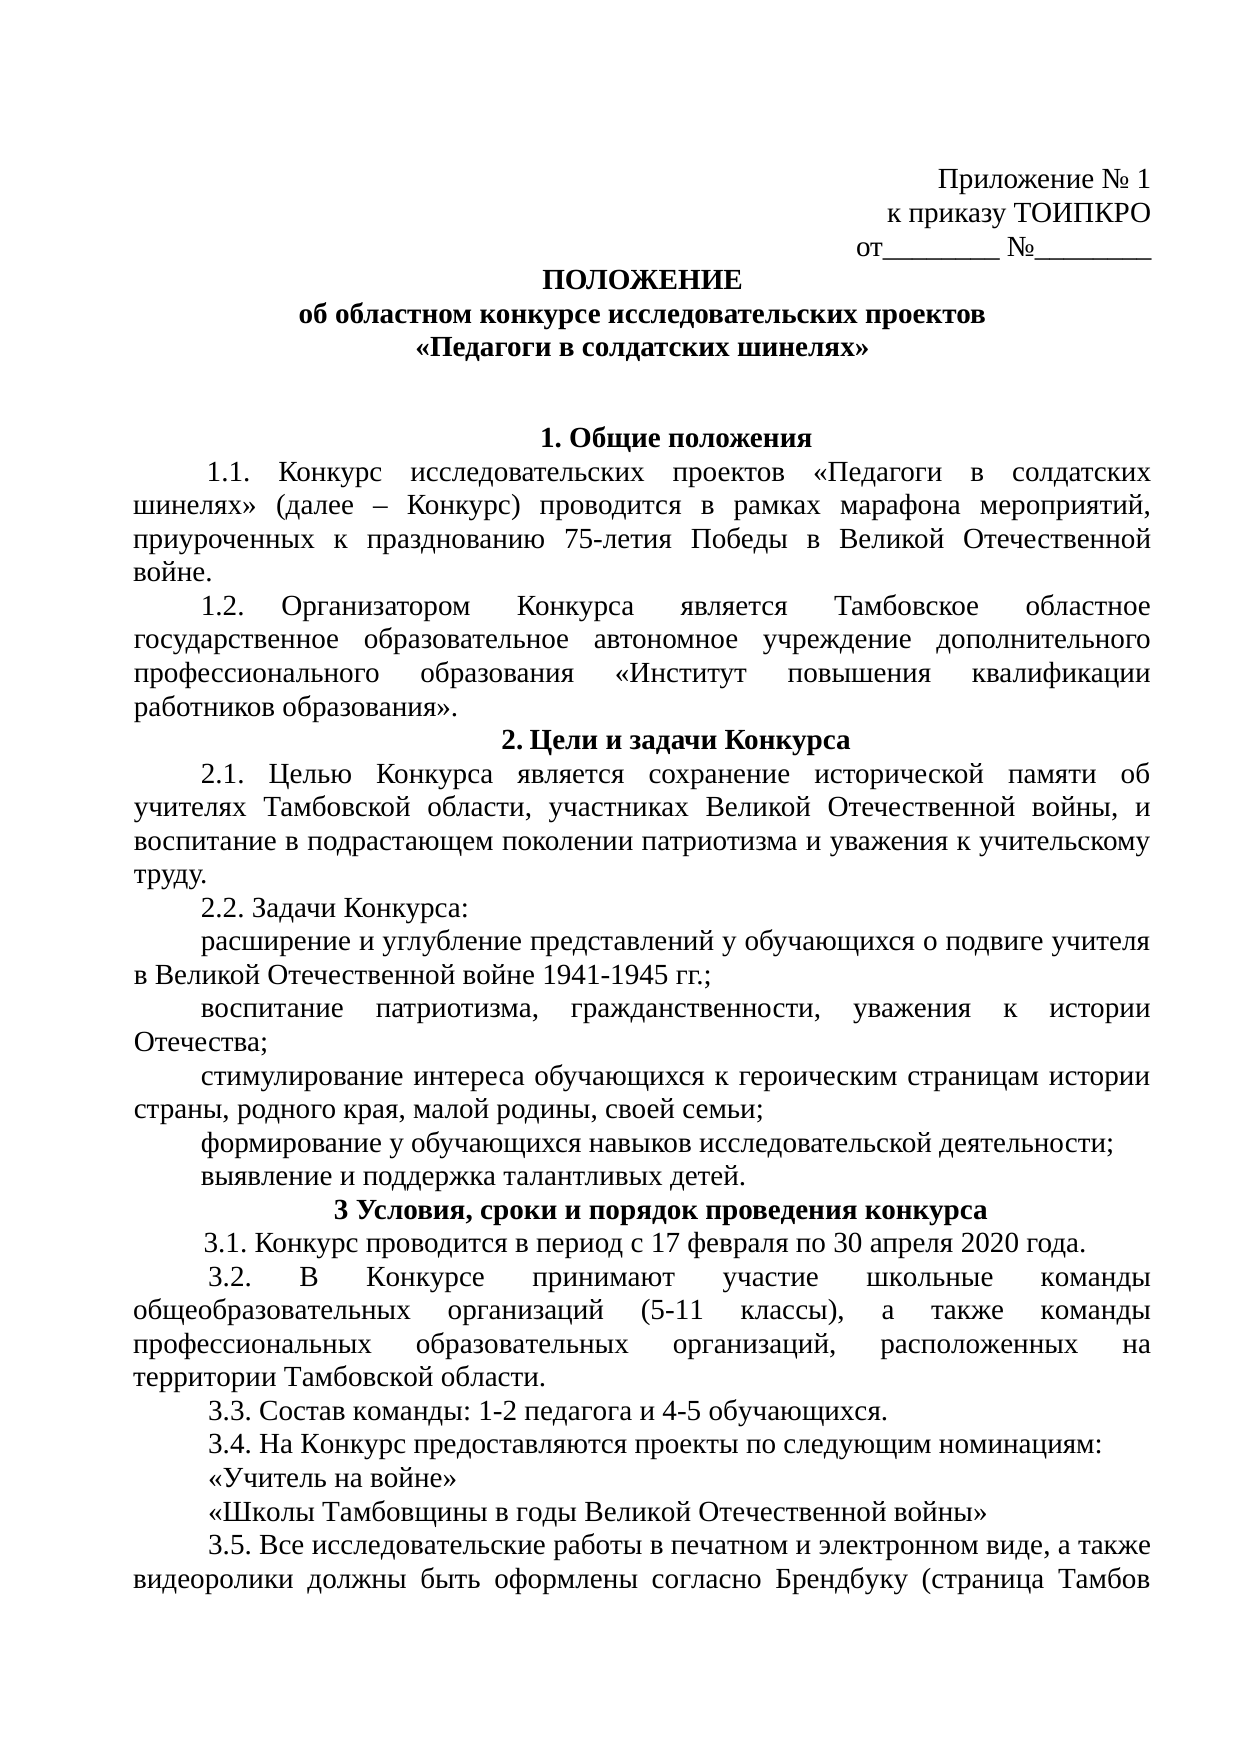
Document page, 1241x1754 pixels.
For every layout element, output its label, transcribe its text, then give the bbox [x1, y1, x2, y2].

text «Учитель на войне» [133, 1460, 1152, 1494]
text 2.1. Целью Конкурса является сохранение исторической памяти об учителях Тамбовской области, участниках Великой Отечественной войны, и воспитание в подрастающем поколении патриотизма и уважения к учительскому труду. [133, 756, 1151, 890]
text расширение и углубление представлений у обучающихся о подвиге учителя в Великой Отечественной войне 1941-1945 гг.; [133, 923, 1151, 991]
text 3 Условия, сроки и порядок проведения конкурса [170, 1192, 1151, 1225]
text формирование у обучающихся навыков исследовательской деятельности; [133, 1125, 1151, 1158]
text 3.4. На Конкурс предоставляются проекты по следующим номинациям: [133, 1427, 1152, 1460]
text ПОЛОЖЕНИЕ [133, 262, 1151, 296]
text от________ №________ [133, 229, 1151, 262]
text 2.2. Задачи Конкурса: [133, 890, 1151, 923]
text 1.1. Конкурс исследовательских проектов «Педагоги в солдатских шинелях» (далее – Конкурс) проводится в рамках марафона мероприятий, приуроченных к празднованию 75-летия Победы в Великой Отечественной войне. [133, 454, 1152, 588]
text «Школы Тамбовщины в годы Великой Отечественной войны» [133, 1494, 1152, 1527]
text выявление и поддержка талантливых детей. [133, 1158, 1151, 1192]
text 3.3. Состав команды: 1-2 педагога и 4-5 обучающихся. [133, 1393, 1152, 1427]
text 2. Цели и задачи Конкурса [133, 722, 1151, 756]
text 3.2. В Конкурсе принимают участие школьные команды общеобразовательных организаций (5-11 классы), а также команды профессиональных образовательных организаций, расположенных на территории Тамбовской области. [133, 1259, 1152, 1393]
text 1. Общие положения [133, 420, 1151, 454]
text стимулирование интереса обучающихся к героическим страницам истории страны, родного края, малой родины, своей семьи; [133, 1058, 1151, 1125]
list Организатором Конкурса является Тамбовское областное государственное образовательное автономное учреждение дополнительного профессионального образования «Институт повышения квалификации работников образования». [133, 588, 1151, 722]
text «Педагоги в солдатских шинелях» [133, 329, 1151, 363]
text воспитание патриотизма, гражданственности, уважения к истории Отечества; [133, 991, 1151, 1058]
text 3.1. Конкурс проводится в период с 17 февраля по 30 апреля 2020 года. [133, 1225, 1151, 1259]
text об областном конкурсе исследовательских проектов [133, 296, 1151, 329]
text 3.5. Все исследовательские работы в печатном и электронном виде, а также видеоролики должны быть оформлены согласно Брендбуку (страница Тамбов [133, 1527, 1152, 1594]
text к приказу ТОИПКРО [133, 195, 1151, 229]
text Приложение № 1 [133, 162, 1151, 195]
